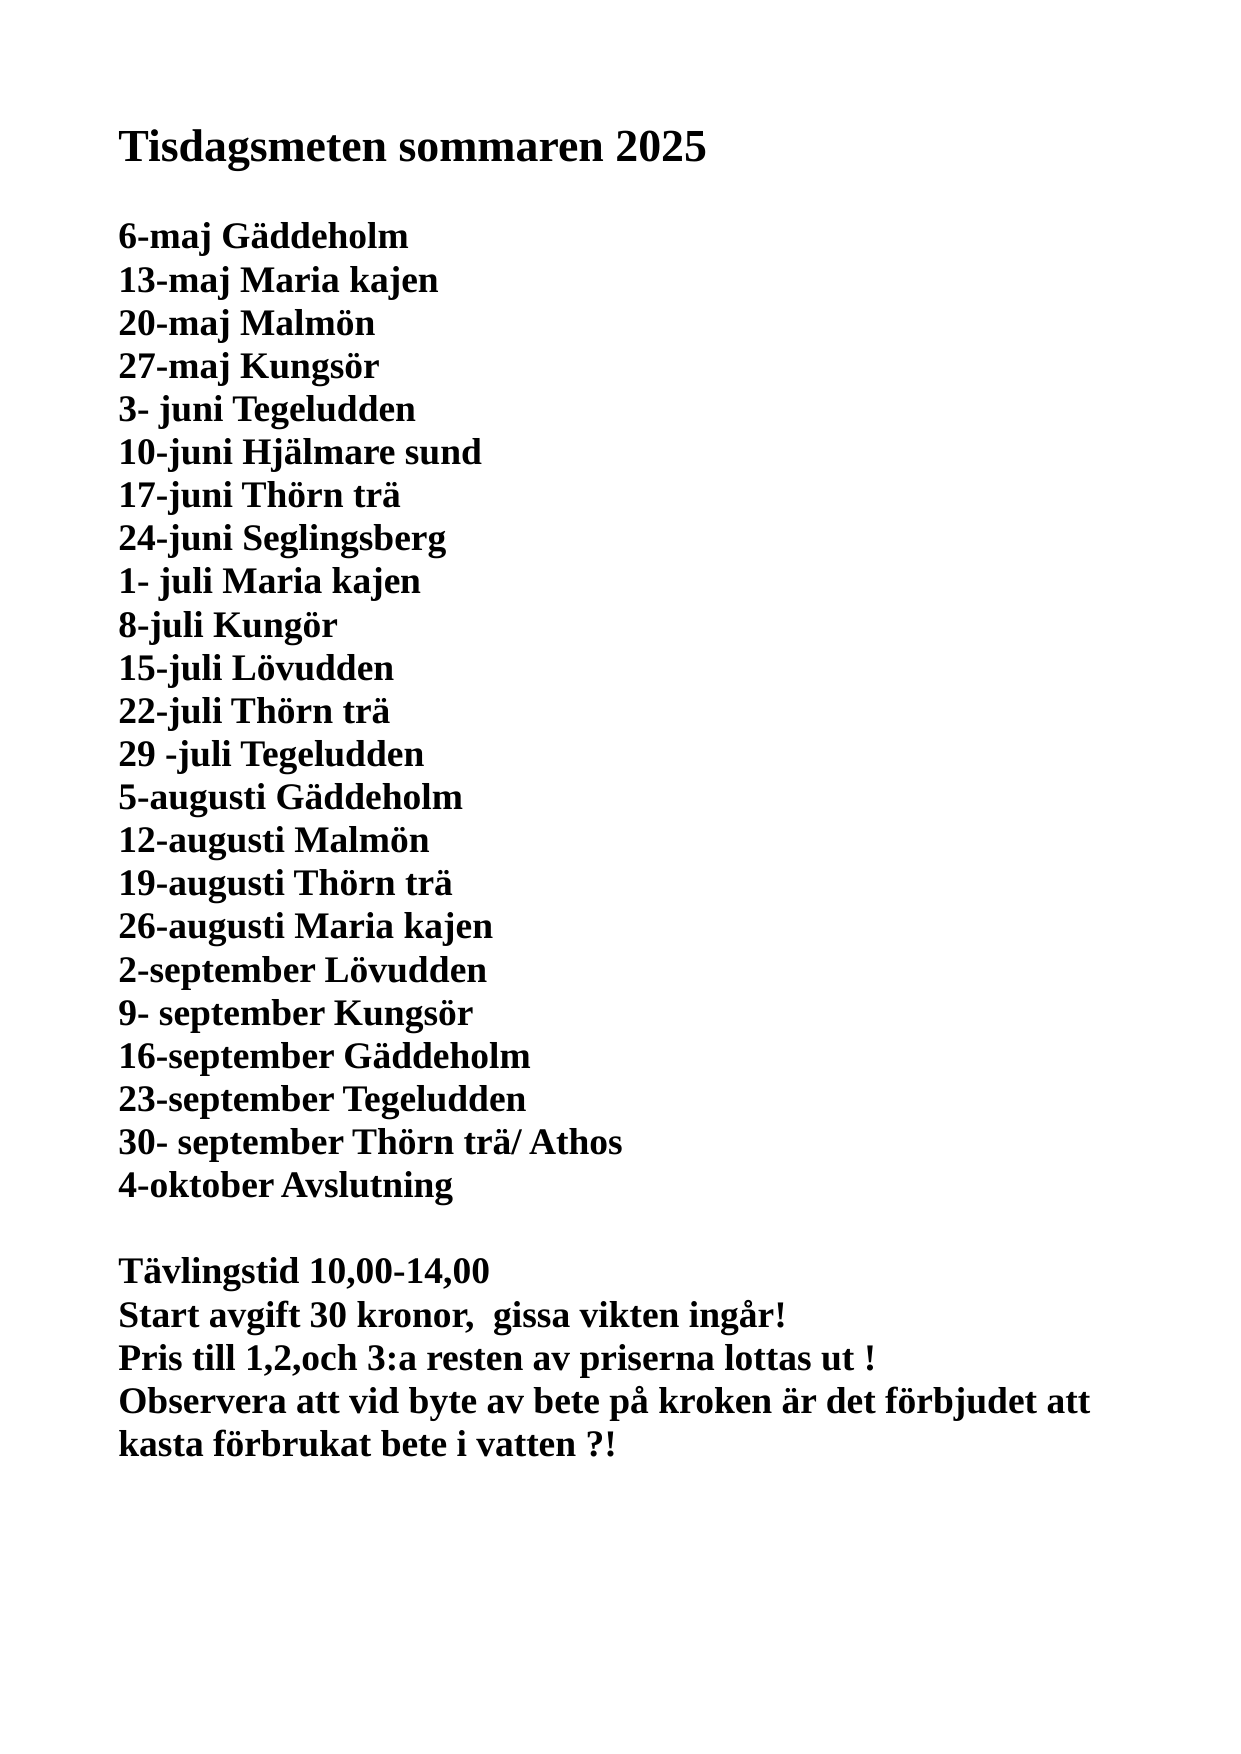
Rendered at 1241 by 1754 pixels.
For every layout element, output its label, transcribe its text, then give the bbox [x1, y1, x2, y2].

text 19-augusti Thörn trä [118, 861, 1122, 904]
text Pris till 1,2,och 3:a resten av priserna lottas ut ! [118, 1335, 1122, 1378]
text 1- juli Maria kajen [118, 559, 1122, 602]
text 27-maj Kungsör [118, 343, 1122, 386]
text Observera att vid byte av bete på kroken är det förbjudet att kasta förbrukat bete i vatten ?! [118, 1378, 1122, 1464]
text 16-september Gäddeholm [118, 1033, 1122, 1076]
text 12-augusti Malmön [118, 818, 1122, 861]
text 23-september Tegeludden [118, 1076, 1122, 1119]
text 17-juni Thörn trä [118, 473, 1122, 516]
text Start avgift 30 kronor, gissa vikten ingår! [118, 1292, 1122, 1335]
text 26-augusti Maria kajen [118, 904, 1122, 947]
text 3- juni Tegeludden [118, 386, 1122, 429]
text 6-maj Gäddeholm [118, 214, 1122, 257]
text 15-juli Lövudden [118, 645, 1122, 688]
text Tisdagsmeten sommaren 2025 [118, 118, 1122, 171]
text 24-juni Seglingsberg [118, 516, 1122, 559]
text 10-juni Hjälmare sund [118, 429, 1122, 473]
text 30- september Thörn trä/ Athos [118, 1119, 1122, 1163]
text 13-maj Maria kajen [118, 257, 1122, 300]
text 9- september Kungsör [118, 990, 1122, 1033]
text 22-juli Thörn trä [118, 688, 1122, 731]
text 4-oktober Avslutning [118, 1163, 1122, 1206]
text 29 -juli Tegeludden [118, 731, 1122, 774]
text 20-maj Malmön [118, 300, 1122, 343]
text 8-juli Kungör [118, 602, 1122, 645]
text Tävlingstid 10,00-14,00 [118, 1249, 1122, 1292]
text 5-augusti Gäddeholm [118, 774, 1122, 818]
text 2-september Lövudden [118, 947, 1122, 990]
